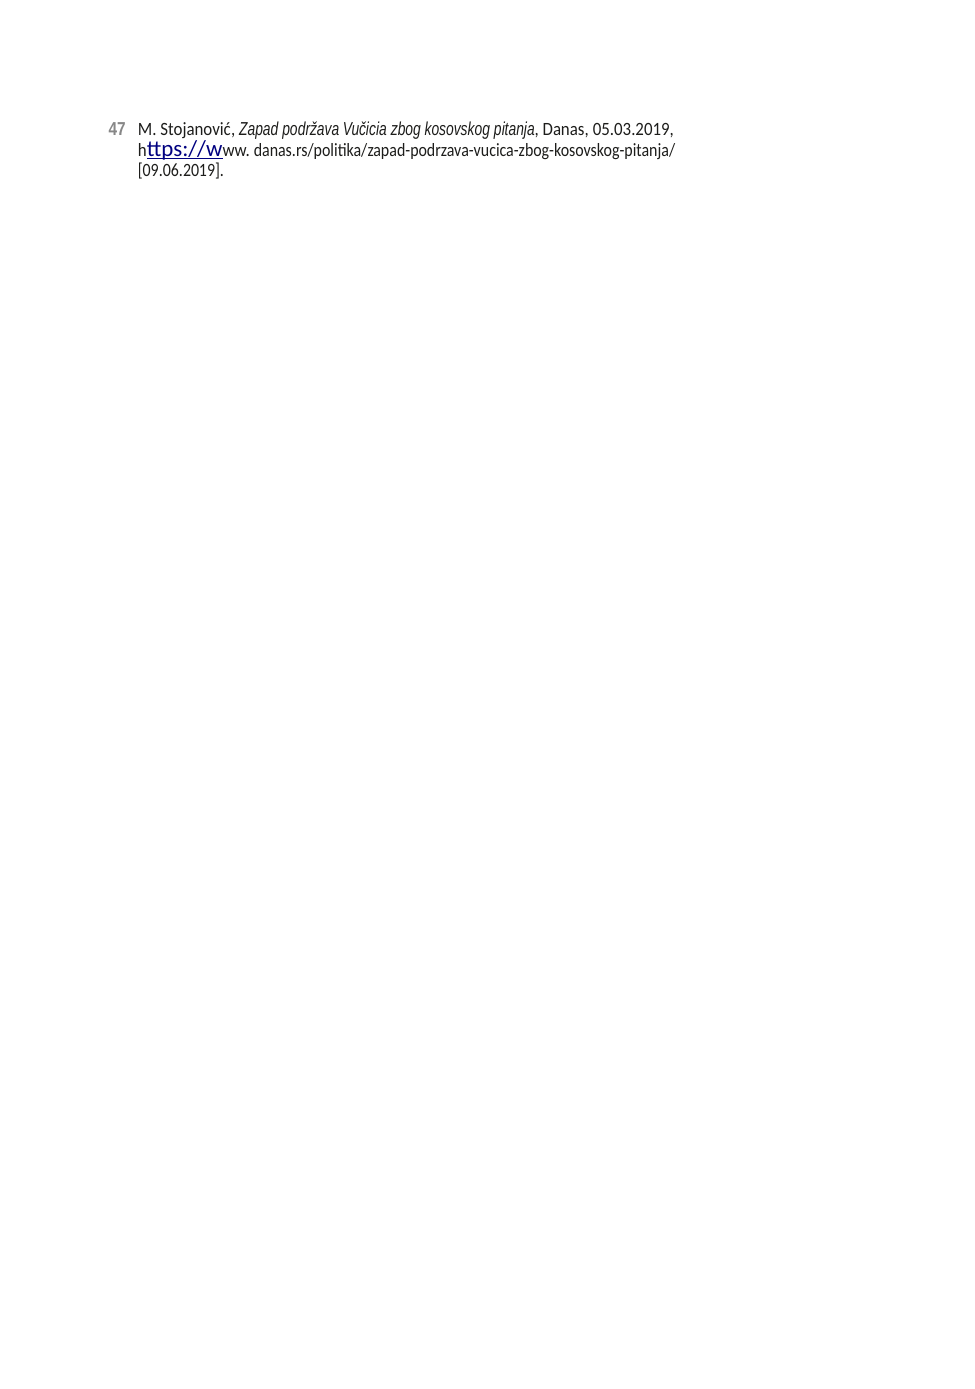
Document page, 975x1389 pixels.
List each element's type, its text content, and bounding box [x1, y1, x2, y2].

list M. Stojanović, Zapad podržava Vučicia zbog kosovskog pitanja, Danas, 05.03.2019, https://www. danas.rs/politika/zapad-podrzava-vucica-zbog-kosovskog-pitanja/ [09.06.2019]. [108, 118, 758, 181]
